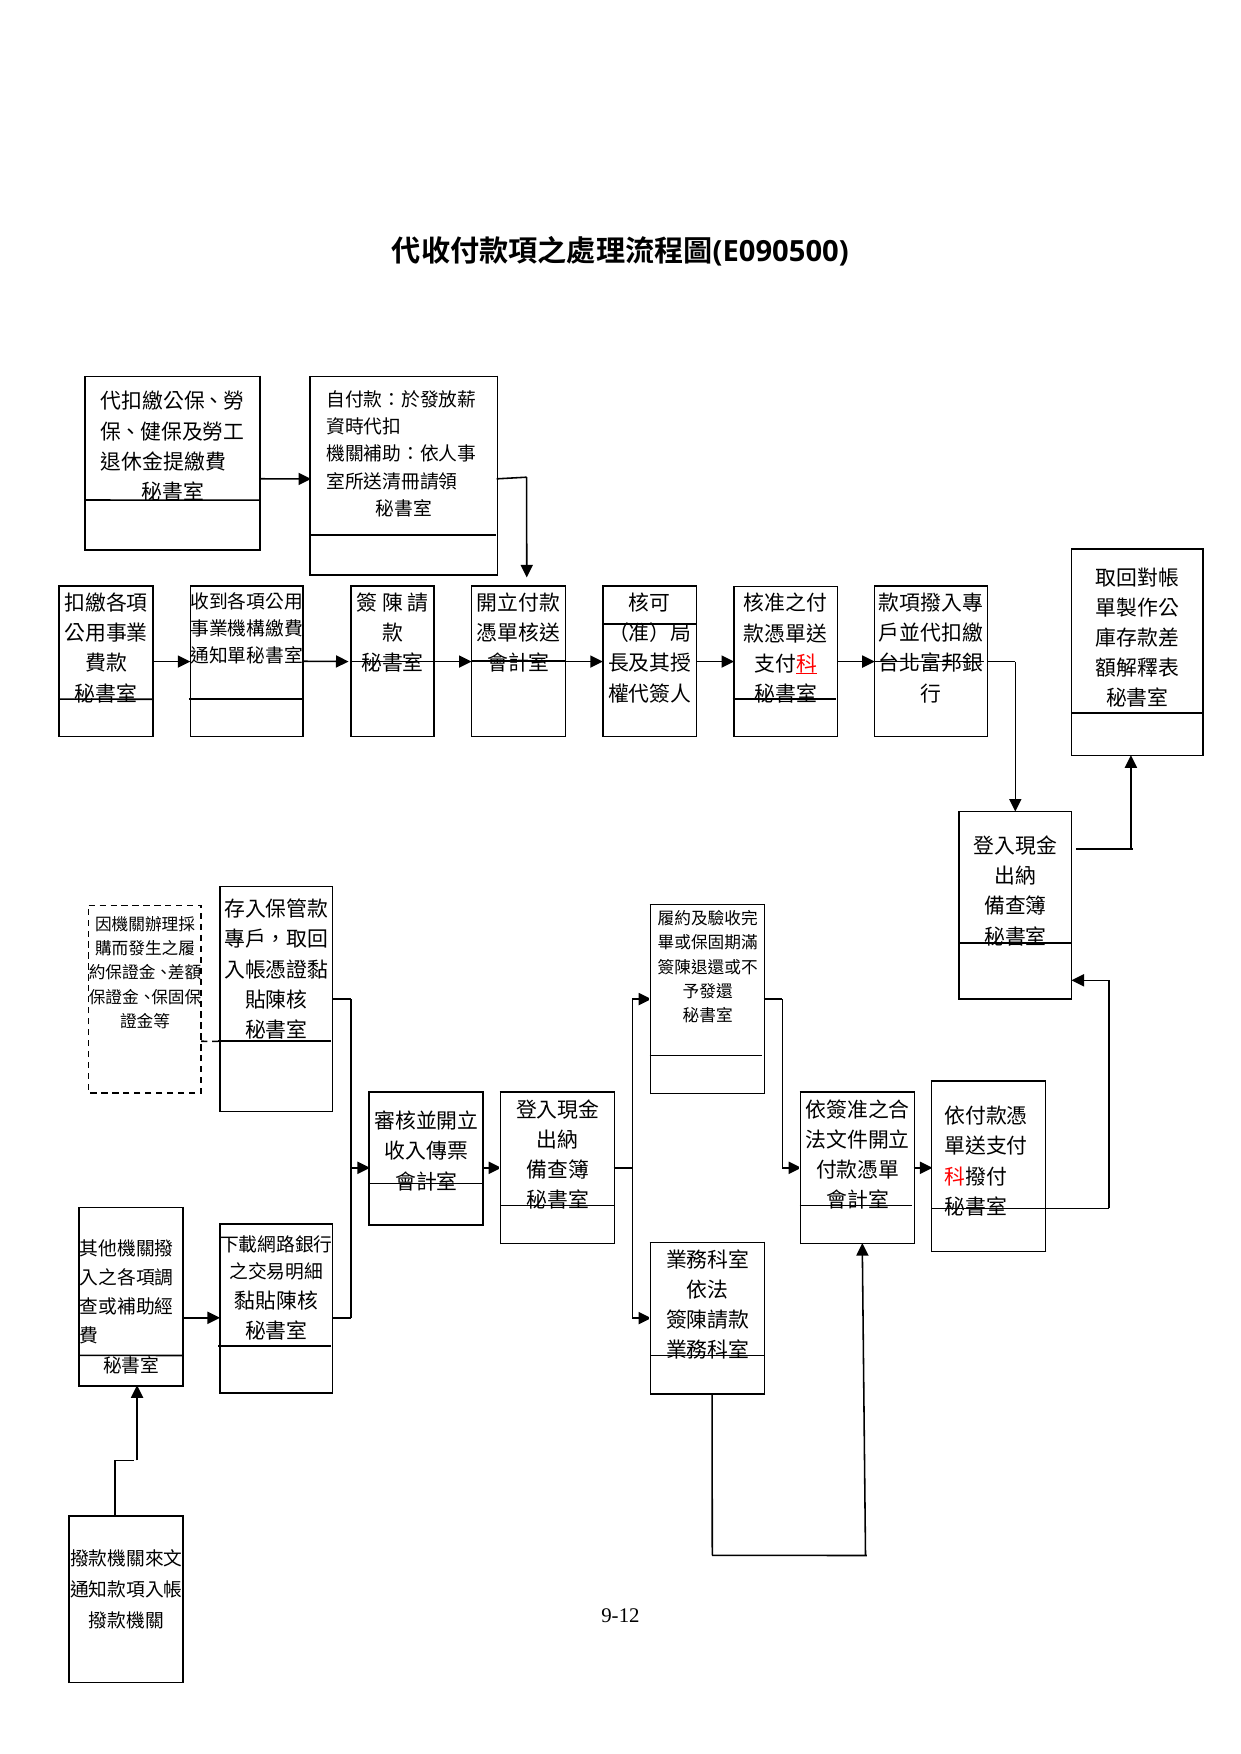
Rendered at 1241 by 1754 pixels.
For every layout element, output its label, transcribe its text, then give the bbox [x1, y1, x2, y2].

text 機關補助：依人事室所送清冊請領 [326, 439, 482, 493]
text 秘書室 [944, 1190, 1033, 1208]
text 會計室 [801, 1183, 914, 1214]
text 履約及驗收完畢或保固期滿簽陳退還或不予發還 [651, 905, 764, 1002]
text 其他機關撥入之各項調查或補助經費 [80, 1232, 182, 1349]
text 業務科室 [651, 1243, 764, 1273]
subtitle 代收付款項之處理流程圖(E090500) [59, 212, 1181, 287]
text 秘書室 [80, 1357, 182, 1378]
text 業務科室 [651, 1334, 764, 1355]
text 會計室 [370, 1165, 482, 1183]
text 依簽准之合法文件開立付款憑單 [801, 1093, 914, 1183]
text [80, 1349, 182, 1354]
text 秘書室 [651, 1002, 764, 1026]
text 備查簿 [501, 1153, 614, 1183]
text 依付款憑單送支付科撥付 [944, 1099, 1033, 1190]
text 業務科室 [651, 1356, 764, 1364]
text 簽陳請款 [651, 1303, 764, 1334]
text 會計室 [370, 1184, 482, 1195]
text 撥款機關來文通知款項入帳 [70, 1540, 182, 1603]
text 審核並開立收入傳票 [370, 1104, 482, 1165]
text 秘書室 [501, 1206, 614, 1214]
text 秘書室 [944, 1209, 1033, 1220]
text 秘書室 [501, 1183, 614, 1205]
text 撥款機關 [70, 1603, 182, 1634]
text 依法 [651, 1273, 764, 1303]
text 秘書室 [326, 493, 482, 521]
text 代扣繳公保、勞保、健保及勞工退休金提繳費 [101, 385, 244, 475]
text 出納 [501, 1123, 614, 1153]
text 自付款：於發放薪資時代扣 [326, 385, 482, 439]
text 秘書室 [101, 475, 244, 499]
text [101, 501, 244, 506]
text 登入現金 [501, 1093, 614, 1123]
